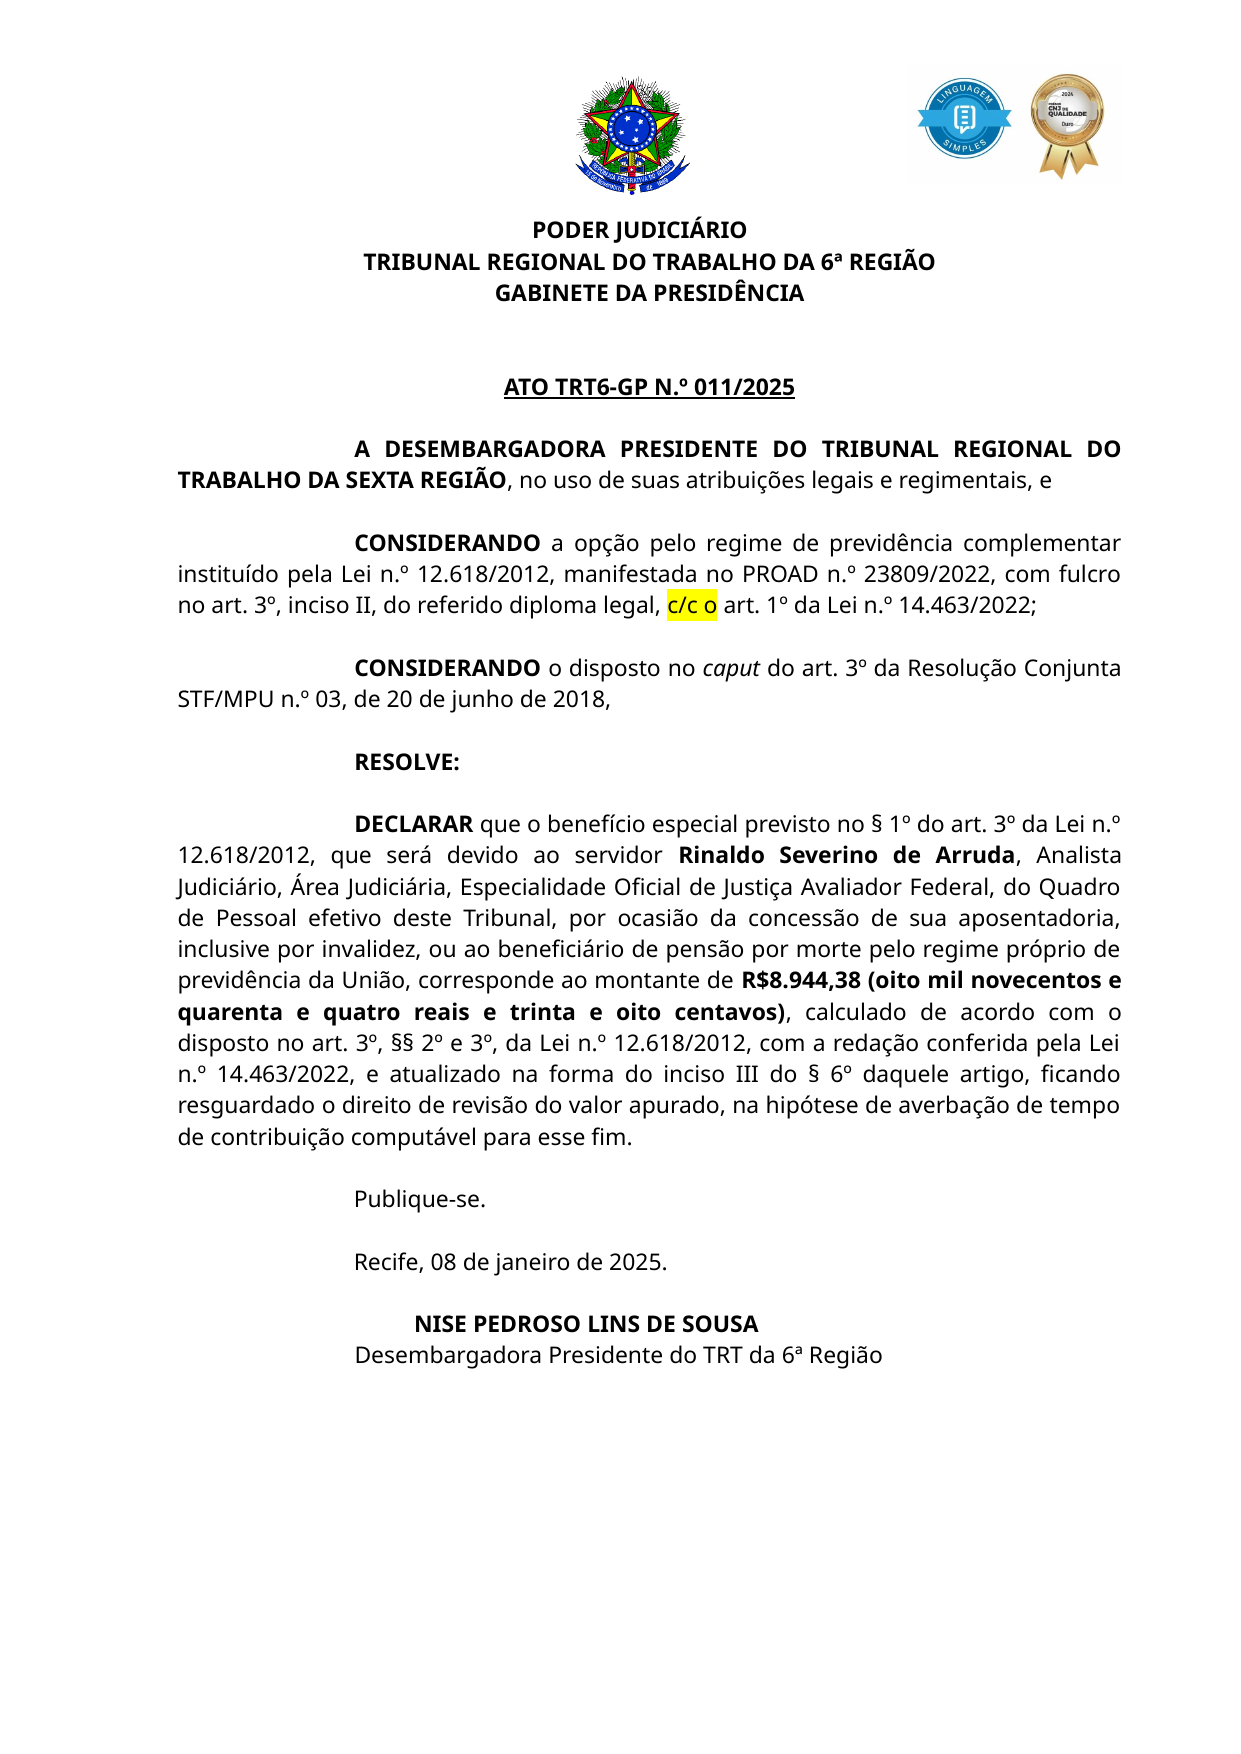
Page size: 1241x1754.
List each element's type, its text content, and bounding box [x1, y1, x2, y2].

text CONSIDERANDO o disposto no caput do art. 3º da Resolução Conjunta STF/MPU n.º 03, de 20 de junho de 2018, [177, 652, 1122, 714]
text NISE PEDROSO LINS DE SOUSA [354, 1308, 1122, 1339]
text CONSIDERANDO a opção pelo regime de previdência complementar instituído pela Lei n.º 12.618/2012, manifestada no PROAD n.º 23809/2022, com fulcro no art. 3º, inciso II, do referido diploma legal, c/c o art. 1º da Lei n.º 14.463/2022; [177, 527, 1122, 621]
text RESOLVE: [177, 746, 1122, 777]
text ATO TRT6-GP N.º 011/2025 [177, 371, 1122, 402]
text DECLARAR que o benefício especial previsto no § 1º do art. 3º da Lei n.º 12.618/2012, que será devido ao servidor Rinaldo Severino de Arruda, Analista Judiciário, Área Judiciária, Especialidade Oficial de Justiça Avaliador Federal, do Quadro de Pessoal efetivo deste Tribunal, por ocasião da concessão de sua aposentadoria, inclusive por invalidez, ou ao beneficiário de pensão por morte pelo regime próprio de previdência da União, corresponde ao montante de R$8.944,38 (oito mil novecentos e quarenta e quatro reais e trinta e oito centavos), calculado de acordo com o disposto no art. 3º, §§ 2º e 3º, da Lei n.º 12.618/2012, com a redação conferida pela Lei n.º 14.463/2022, e atualizado na forma do inciso III do § 6º daquele artigo, ficando resguardado o direito de revisão do valor apurado, na hipótese de averbação de tempo de contribuição computável para esse fim. [177, 808, 1122, 1152]
text Publique-se. [177, 1183, 1122, 1214]
picture [906, 65, 1122, 184]
picture [569, 73, 693, 197]
text Desembargadora Presidente do TRT da 6ª Região [354, 1339, 1122, 1371]
text Recife, 08 de janeiro de 2025. [177, 1246, 1122, 1277]
text A DESEMBARGADORA PRESIDENTE DO TRIBUNAL REGIONAL DO TRABALHO DA SEXTA REGIÃO, no uso de suas atribuições legais e regimentais, e [177, 433, 1122, 496]
